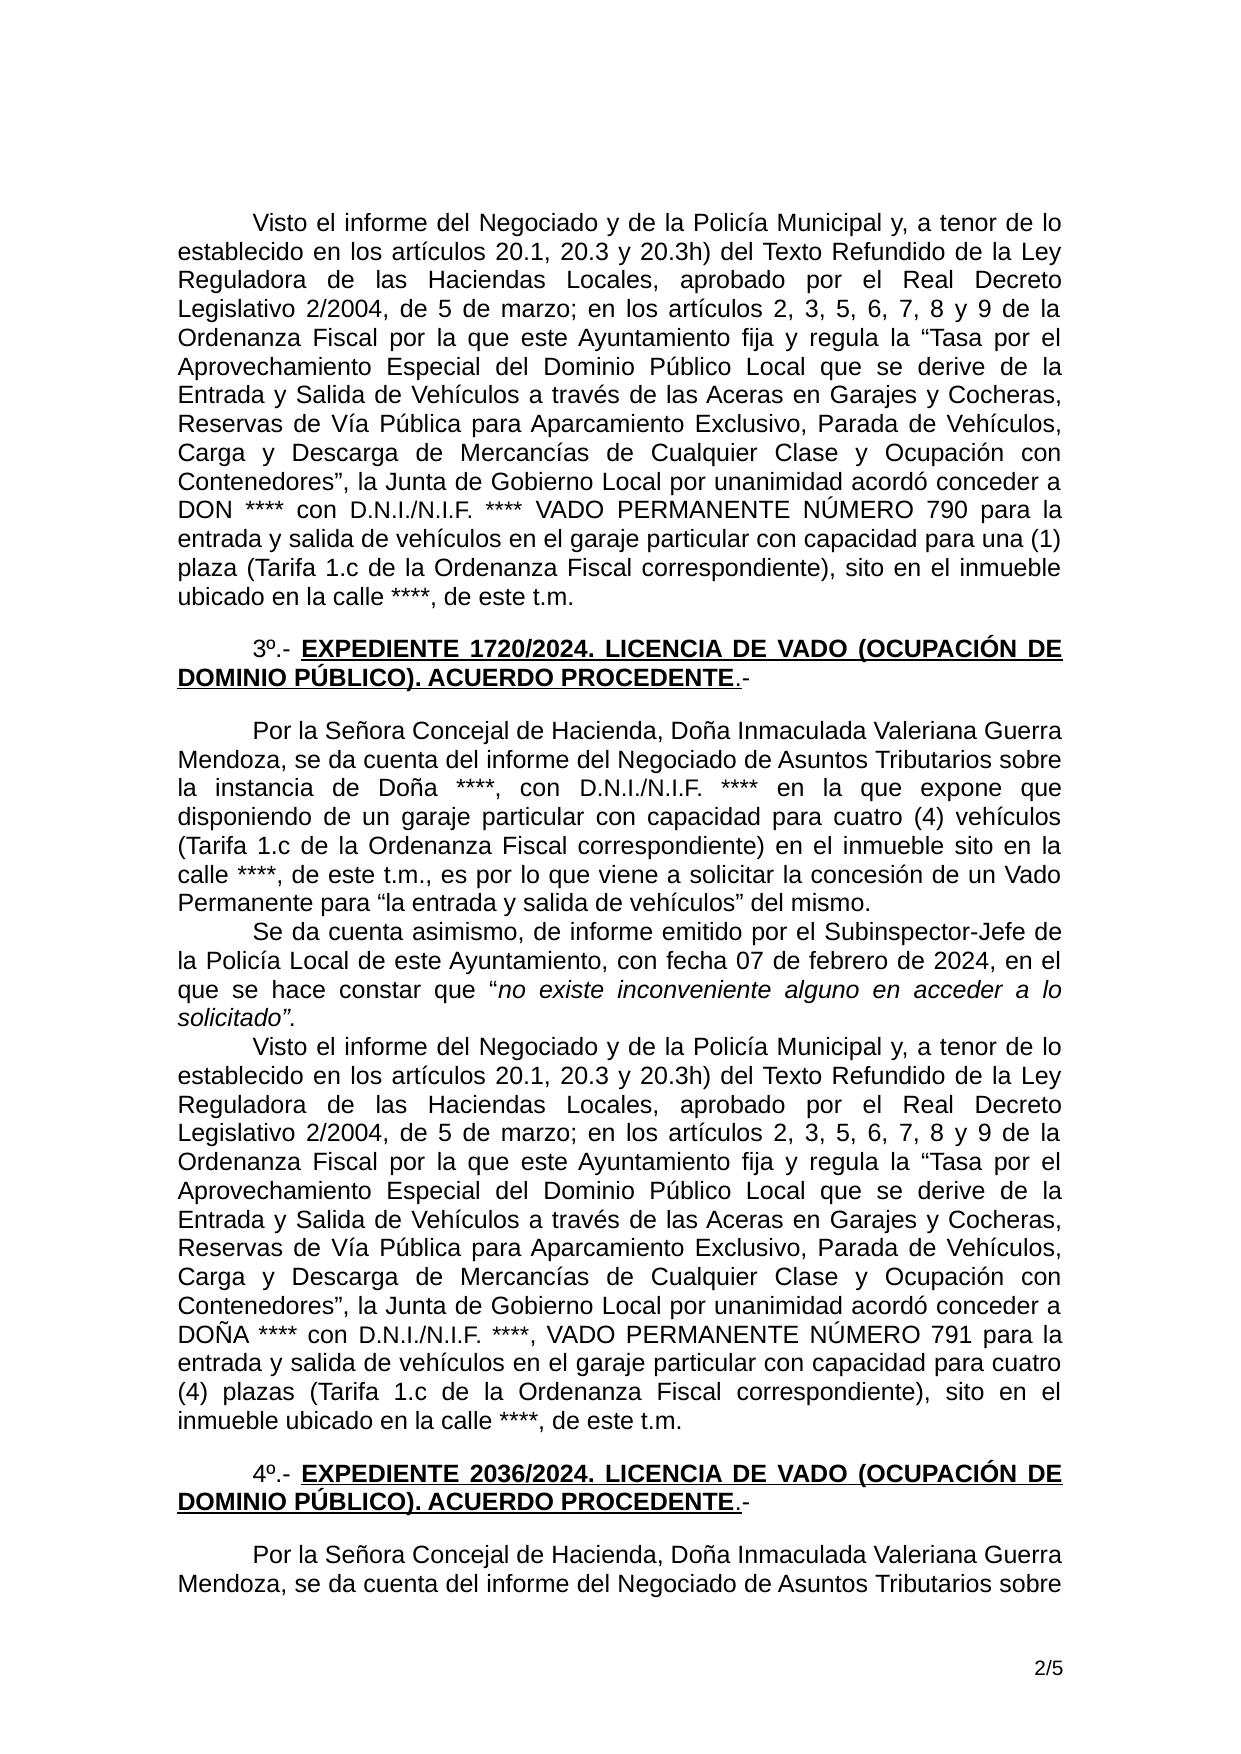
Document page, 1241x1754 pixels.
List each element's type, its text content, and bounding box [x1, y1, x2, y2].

text Visto el informe del Negociado y de la Policía Municipal y, a tenor de lo establecido en los artículos 20.1, 20.3 y 20.3h) del Texto Refundido de la Ley Reguladora de las Haciendas Locales, aprobado por el Real Decreto Legislativo 2/2004, de 5 de marzo; en los artículos 2, 3, 5, 6, 7, 8 y 9 de la Ordenanza Fiscal por la que este Ayuntamiento fija y regula la “Tasa por el Aprovechamiento Especial del Dominio Público Local que se derive de la Entrada y Salida de Vehículos a través de las Aceras en Garajes y Cocheras, Reservas de Vía Pública para Aparcamiento Exclusivo, Parada de Vehículos, Carga y Descarga de Mercancías de Cualquier Clase y Ocupación con Contenedores”, la Junta de Gobierno Local por unanimidad acordó conceder a DOÑA **** con D.N.I./N.I.F. ****, VADO PERMANENTE NÚMERO 791 para la entrada y salida de vehículos en el garaje particular con capacidad para cuatro (4) plazas (Tarifa 1.c de la Ordenanza Fiscal correspondiente), sito en el inmueble ubicado en la calle ****, de este t.m. [177, 1032, 1063, 1434]
text 3º.- EXPEDIENTE 1720/2024. LICENCIA DE VADO (OCUPACIÓN DE DOMINIO PÚBLICO). ACUERDO PROCEDENTE.- [177, 634, 1063, 692]
text 4º.- EXPEDIENTE 2036/2024. LICENCIA DE VADO (OCUPACIÓN DE DOMINIO PÚBLICO). ACUERDO PROCEDENTE.- [177, 1458, 1063, 1516]
text Por la Señora Concejal de Hacienda, Doña Inmaculada Valeriana Guerra Mendoza, se da cuenta del informe del Negociado de Asuntos Tributarios sobre la instancia de Doña ****, con D.N.I./N.I.F. **** en la que expone que disponiendo de un garaje particular con capacidad para cuatro (4) vehículos (Tarifa 1.c de la Ordenanza Fiscal correspondiente) en el inmueble sito en la calle ****, de este t.m., es por lo que viene a solicitar la concesión de un Vado Permanente para “la entrada y salida de vehículos” del mismo. [177, 716, 1063, 917]
text Se da cuenta asimismo, de informe emitido por el Subinspector-Jefe de la Policía Local de este Ayuntamiento, con fecha 07 de febrero de 2024, en el que se hace constar que “no existe inconveniente alguno en acceder a lo solicitado”. [177, 917, 1063, 1032]
text Visto el informe del Negociado y de la Policía Municipal y, a tenor de lo establecido en los artículos 20.1, 20.3 y 20.3h) del Texto Refundido de la Ley Reguladora de las Haciendas Locales, aprobado por el Real Decreto Legislativo 2/2004, de 5 de marzo; en los artículos 2, 3, 5, 6, 7, 8 y 9 de la Ordenanza Fiscal por la que este Ayuntamiento fija y regula la “Tasa por el Aprovechamiento Especial del Dominio Público Local que se derive de la Entrada y Salida de Vehículos a través de las Aceras en Garajes y Cocheras, Reservas de Vía Pública para Aparcamiento Exclusivo, Parada de Vehículos, Carga y Descarga de Mercancías de Cualquier Clase y Ocupación con Contenedores”, la Junta de Gobierno Local por unanimidad acordó conceder a DON **** con D.N.I./N.I.F. **** VADO PERMANENTE NÚMERO 790 para la entrada y salida de vehículos en el garaje particular con capacidad para una (1) plaza (Tarifa 1.c de la Ordenanza Fiscal correspondiente), sito en el inmueble ubicado en la calle ****, de este t.m. [177, 208, 1063, 610]
text Por la Señora Concejal de Hacienda, Doña Inmaculada Valeriana Guerra Mendoza, se da cuenta del informe del Negociado de Asuntos Tributarios sobre [177, 1540, 1063, 1597]
